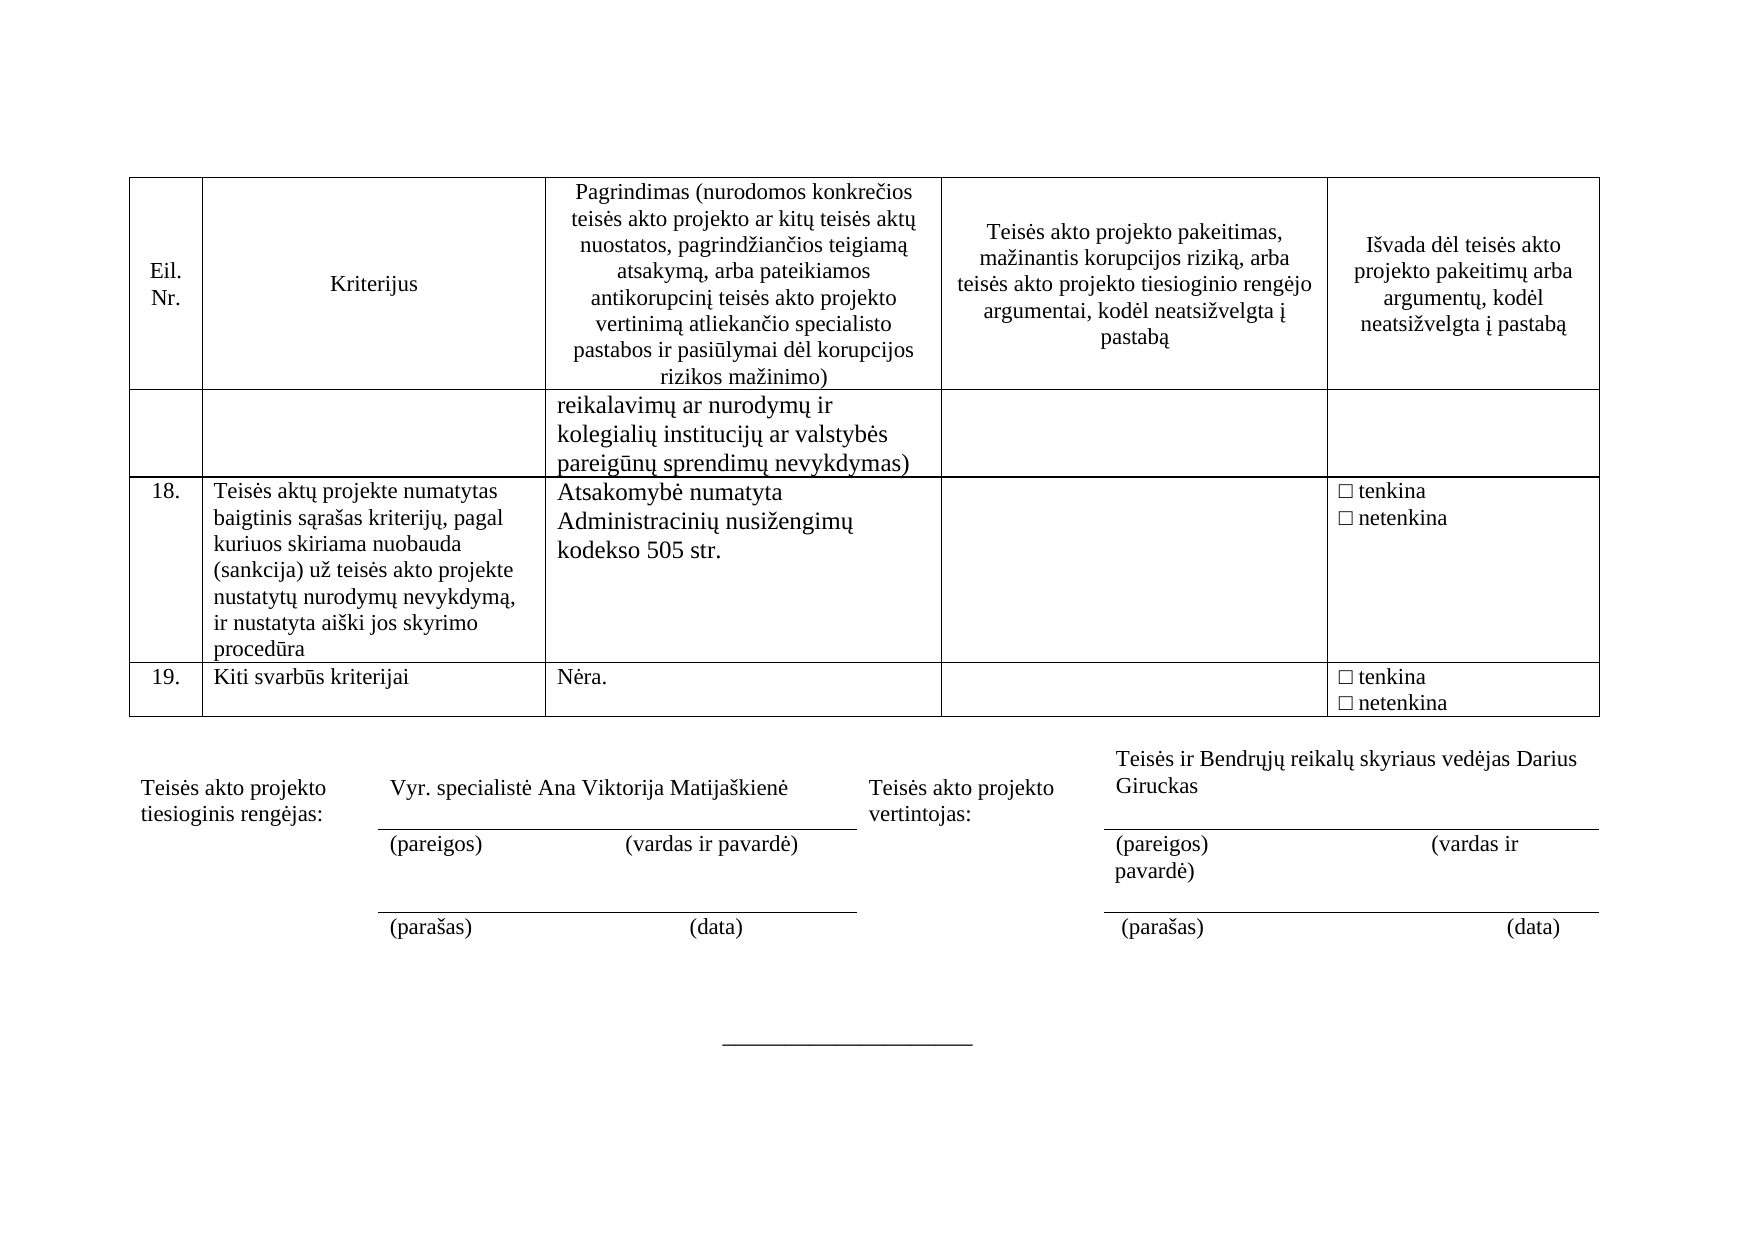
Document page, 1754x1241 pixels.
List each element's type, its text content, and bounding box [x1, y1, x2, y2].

table_header Išvada dėl teisės akto projekto pakeitimų arba argumentų, kodėl neatsižvelgta į pastabą [1328, 178, 1599, 389]
table_cell Atsakomybė numatyta Administracinių nusižengimų kodekso 505 str. [546, 478, 941, 662]
table_cell (pareigos) (vardas ir pavardė) [378, 830, 857, 883]
table_header Pagrindimas (nurodomos konkrečios teisės akto projekto ar kitų teisės aktų nuostatos, pagrindžiančios teigiamą atsakymą, arba pateikiamos antikorupcinį teisės akto projekto vertinimą atliekančio specialisto pastabos ir pasiūlymai dėl korupcijos rizikos mažinimo) [546, 178, 941, 389]
table_cell (parašas) (data) [1104, 913, 1599, 942]
table_header Teisės akto projekto tiesioginis rengėjas: [129, 745, 378, 829]
table_cell Nėra. [546, 663, 941, 716]
table_cell [130, 390, 202, 476]
table_cell [857, 883, 1104, 912]
table_cell (pareigos) (vardas ir pavardė) [1104, 830, 1599, 883]
table_header Teisės akto projekto vertintojas: [857, 745, 1104, 829]
table_cell 18. [130, 478, 202, 662]
table_cell [129, 883, 378, 912]
table_cell 19. [130, 663, 202, 716]
table_header Eil. Nr. [130, 178, 202, 389]
table_header Kriterijus [203, 178, 545, 389]
table_cell Teisės aktų projekte numatytas baigtinis sąrašas kriterijų, pagal kuriuos skiriama nuobauda (sankcija) už teisės akto projekte nustatytų nurodymų nevykdymą, ir nustatyta aiški jos skyrimo procedūra [203, 478, 545, 662]
table_cell [1328, 390, 1599, 476]
text –––––––––––––––––––– [118, 1028, 1577, 1057]
table_cell Kiti svarbūs kriterijai [203, 663, 545, 716]
table_header Teisės ir Bendrųjų reikalų skyriaus vedėjas Darius Giruckas [1104, 745, 1599, 829]
table_cell [857, 829, 1104, 883]
table_cell □ tenkina □ netenkina [1328, 663, 1599, 716]
table_header Teisės akto projekto pakeitimas, mažinantis korupcijos riziką, arba teisės akto projekto tiesioginio rengėjo argumentai, kodėl neatsižvelgta į pastabą [942, 178, 1327, 389]
table_cell [857, 912, 1104, 942]
table_cell [1104, 883, 1599, 912]
table_cell reikalavimų ar nurodymų ir kolegialių institucijų ar valstybės pareigūnų sprendimų nevykdymas) [546, 390, 941, 476]
table_cell [129, 912, 378, 942]
table_cell [203, 390, 545, 476]
table_cell [942, 478, 1327, 662]
table_cell [942, 663, 1327, 716]
table_cell [129, 829, 378, 883]
table_cell [378, 883, 857, 912]
table_cell □ tenkina □ netenkina [1328, 478, 1599, 662]
table_header Vyr. specialistė Ana Viktorija Matijaškienė [378, 745, 857, 829]
table_cell [942, 390, 1327, 476]
table_cell (parašas) (data) [378, 913, 857, 942]
